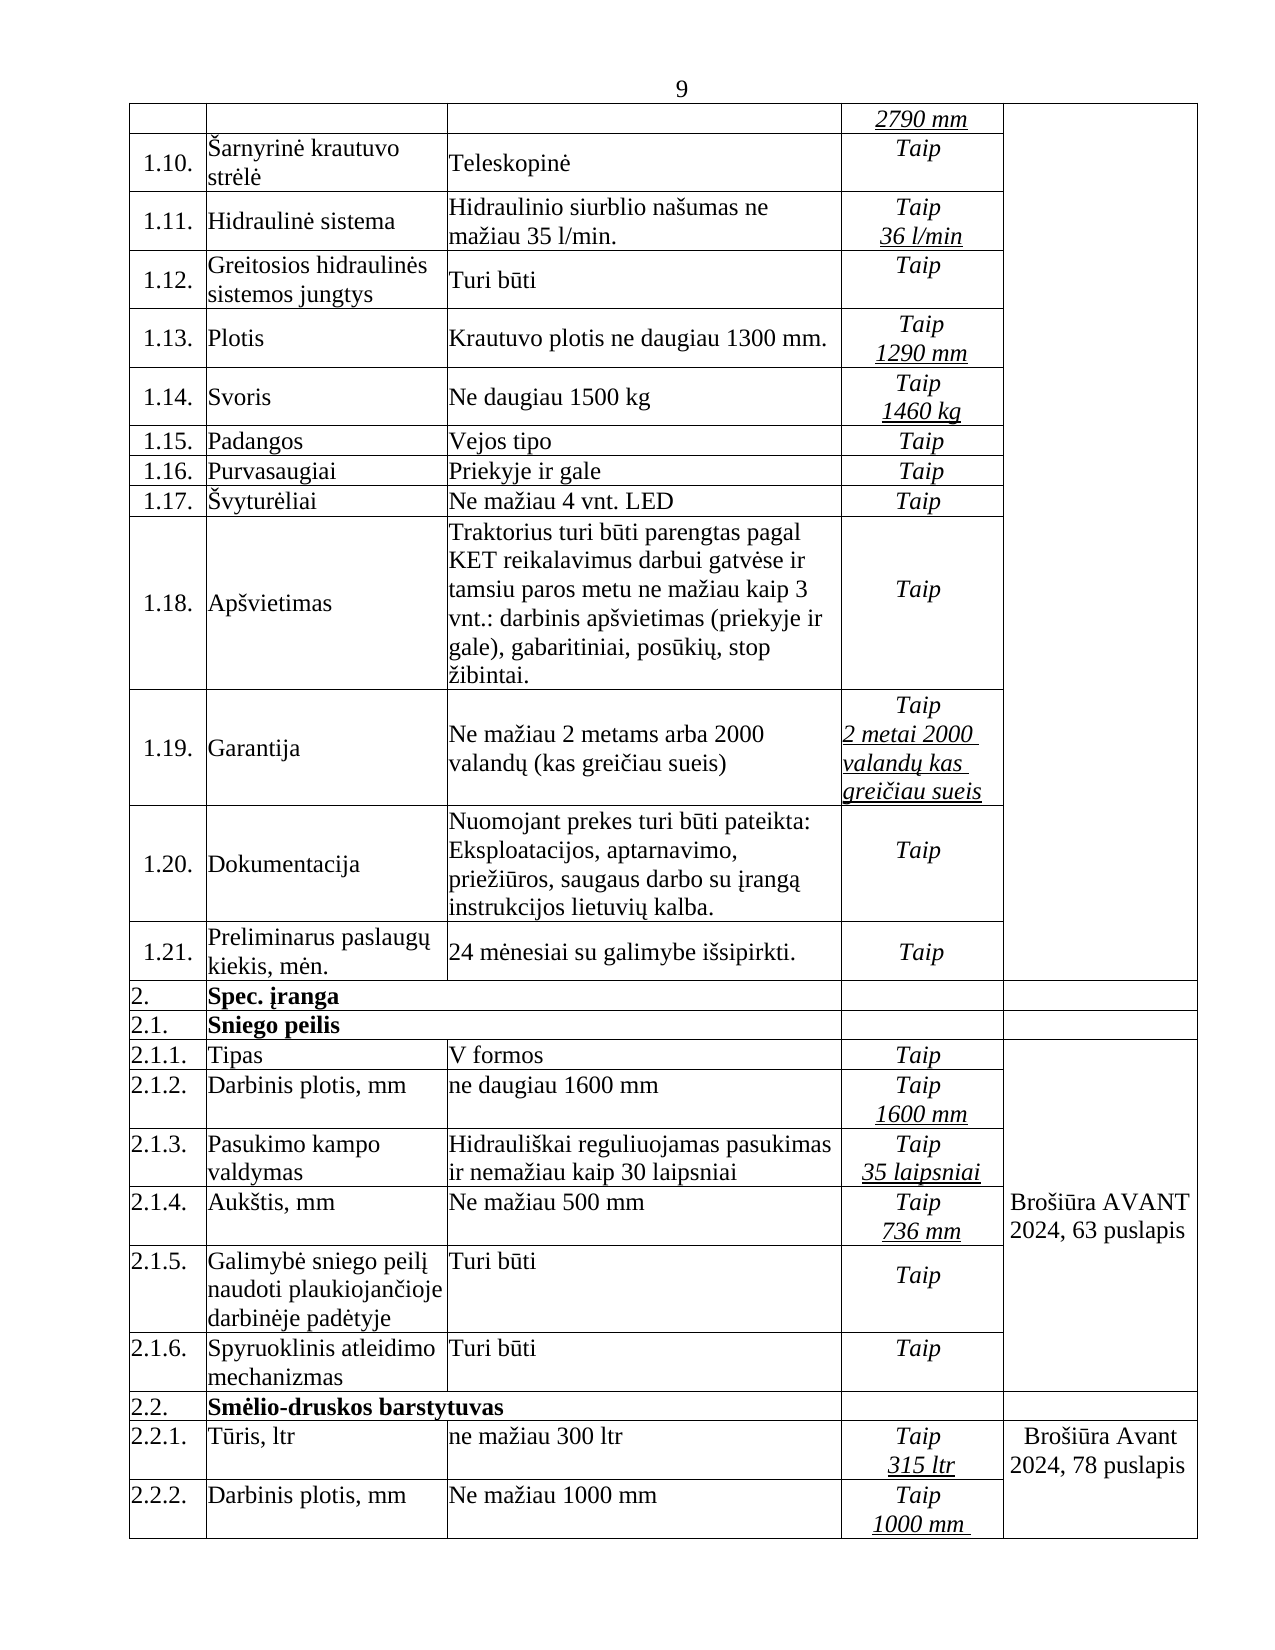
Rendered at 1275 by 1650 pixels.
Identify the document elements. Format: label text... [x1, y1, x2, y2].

table_cell Taip [842, 426, 1003, 455]
table_cell Dokumentacija [207, 806, 447, 921]
table_cell Taip 35 laipsniai [842, 1129, 1003, 1186]
table_cell Teleskopinė [448, 134, 841, 191]
table_cell Traktorius turi būti parengtas pagal KET reikalavimus darbui gatvėse ir tamsiu paros metu ne mažiau kaip 3 vnt.: darbinis apšvietimas (priekyje ir gale), gabaritiniai, posūkių, stop žibintai. [448, 517, 841, 689]
table_cell Taip 1000 mm [842, 1480, 1003, 1537]
table_cell [1004, 1011, 1197, 1039]
table_cell [207, 104, 447, 132]
table_cell Taip [842, 1333, 1003, 1391]
table_cell Ne mažiau 1000 mm [448, 1480, 841, 1537]
table_cell 2.1. [130, 1011, 206, 1039]
table_cell Ne mažiau 500 mm [448, 1187, 841, 1245]
table_cell Taip 36 l/min [842, 192, 1003, 249]
table_cell Ne daugiau 1500 kg [448, 368, 841, 425]
table_cell 1.15. [130, 426, 206, 455]
table_cell Greitosios hidraulinės sistemos jungtys [207, 251, 447, 308]
table_cell Taip 1290 mm [842, 309, 1003, 367]
table_cell Taip 736 mm [842, 1187, 1003, 1245]
table_cell ne mažiau 300 ltr [448, 1421, 841, 1479]
table_cell 2.1.6. [130, 1333, 206, 1391]
table_cell Pasukimo kampo valdymas [207, 1129, 447, 1186]
table_cell 1.17. [130, 486, 206, 516]
table_cell 1.21. [130, 922, 206, 980]
table_cell Taip 1460 kg [842, 368, 1003, 425]
table_cell Taip [842, 922, 1003, 980]
table_cell Krautuvo plotis ne daugiau 1300 mm. [448, 309, 841, 367]
table_cell 2.1.4. [130, 1187, 206, 1245]
table_cell 2. [130, 981, 206, 1009]
table_cell Hidraulinė sistema [207, 192, 447, 249]
table_cell 1.12. [130, 251, 206, 308]
table_cell Taip [842, 1040, 1003, 1069]
table_cell [1004, 1392, 1197, 1420]
table_cell 2.1.3. [130, 1129, 206, 1186]
table_cell Ne mažiau 2 metams arba 2000 valandų (kas greičiau sueis) [448, 690, 841, 805]
table_cell 1.11. [130, 192, 206, 249]
table_cell 2.2.1. [130, 1421, 206, 1479]
table_cell Hidraulinio siurblio našumas ne mažiau 35 l/min. [448, 192, 841, 249]
table_cell [130, 104, 206, 132]
table_cell V formos [448, 1040, 841, 1069]
table_cell Spec. įranga [207, 981, 841, 1009]
table_cell Turi būti [448, 251, 841, 308]
table_cell 2.2. [130, 1392, 206, 1420]
table_cell Turi būti [448, 1246, 841, 1332]
table_cell Apšvietimas [207, 517, 447, 689]
table_cell Vejos tipo [448, 426, 841, 455]
table_cell Hidrauliškai reguliuojamas pasukimas ir nemažiau kaip 30 laipsniai [448, 1129, 841, 1186]
table_cell Svoris [207, 368, 447, 425]
table_cell Plotis [207, 309, 447, 367]
table_cell Brošiūra Avant 2024, 78 puslapis [1004, 1421, 1197, 1537]
table_cell Nuomojant prekes turi būti pateikta: Eksploatacijos, aptarnavimo, priežiūros, saugaus darbo su įrangą instrukcijos lietuvių kalba. [448, 806, 841, 921]
table_cell Purvasaugiai [207, 456, 447, 485]
table_cell Garantija [207, 690, 447, 805]
table_cell [448, 104, 841, 132]
table_cell Taip [842, 486, 1003, 516]
table_cell Tipas [207, 1040, 447, 1069]
table_cell ne daugiau 1600 mm [448, 1070, 841, 1128]
table_cell [842, 1011, 1003, 1039]
table_cell Padangos [207, 426, 447, 455]
table_cell 1.20. [130, 806, 206, 921]
table_cell 1.14. [130, 368, 206, 425]
table_cell Taip [842, 456, 1003, 485]
table_cell Taip [842, 251, 1003, 308]
table_cell 1.18. [130, 517, 206, 689]
table_cell 1.10. [130, 134, 206, 191]
table_cell [1004, 104, 1197, 980]
table_cell [1004, 981, 1197, 1009]
table_cell Ne mažiau 4 vnt. LED [448, 486, 841, 516]
table_cell 2.1.5. [130, 1246, 206, 1332]
table_cell 1.16. [130, 456, 206, 485]
table_cell Darbinis plotis, mm [207, 1480, 447, 1537]
table_cell 2.2.2. [130, 1480, 206, 1537]
table_cell Galimybė sniego peilį naudoti plaukiojančioje darbinėje padėtyje [207, 1246, 447, 1332]
table_cell Taip [842, 806, 1003, 921]
table_cell Darbinis plotis, mm [207, 1070, 447, 1128]
table_cell 2.1.1. [130, 1040, 206, 1069]
table_cell Tūris, ltr [207, 1421, 447, 1479]
table_cell Taip [842, 1246, 1003, 1332]
table_cell Turi būti [448, 1333, 841, 1391]
table_cell Šarnyrinė krautuvo strėlė [207, 134, 447, 191]
table_cell Švyturėliai [207, 486, 447, 516]
table_cell Brošiūra AVANT 2024, 63 puslapis [1004, 1040, 1197, 1391]
table_cell 1.13. [130, 309, 206, 367]
table_cell Preliminarus paslaugų kiekis, mėn. [207, 922, 447, 980]
table_cell [842, 1392, 1003, 1420]
table_cell Smėlio-druskos barstytuvas [207, 1392, 841, 1420]
table_cell Taip 1600 mm [842, 1070, 1003, 1128]
table_cell Taip 2 metai 2000 valandų kas greičiau sueis [842, 690, 1003, 805]
table_cell 1.19. [130, 690, 206, 805]
table_cell [842, 981, 1003, 1009]
table_cell 2.1.2. [130, 1070, 206, 1128]
table_cell 2790 mm [842, 104, 1003, 132]
table_cell Sniego peilis [207, 1011, 841, 1039]
table_cell Taip [842, 134, 1003, 191]
table_cell Priekyje ir gale [448, 456, 841, 485]
table_cell Taip 315 ltr [842, 1421, 1003, 1479]
table_cell 24 mėnesiai su galimybe išsipirkti. [448, 922, 841, 980]
table_cell Taip [842, 517, 1003, 689]
table_cell Aukštis, mm [207, 1187, 447, 1245]
table_cell Spyruoklinis atleidimo mechanizmas [207, 1333, 447, 1391]
